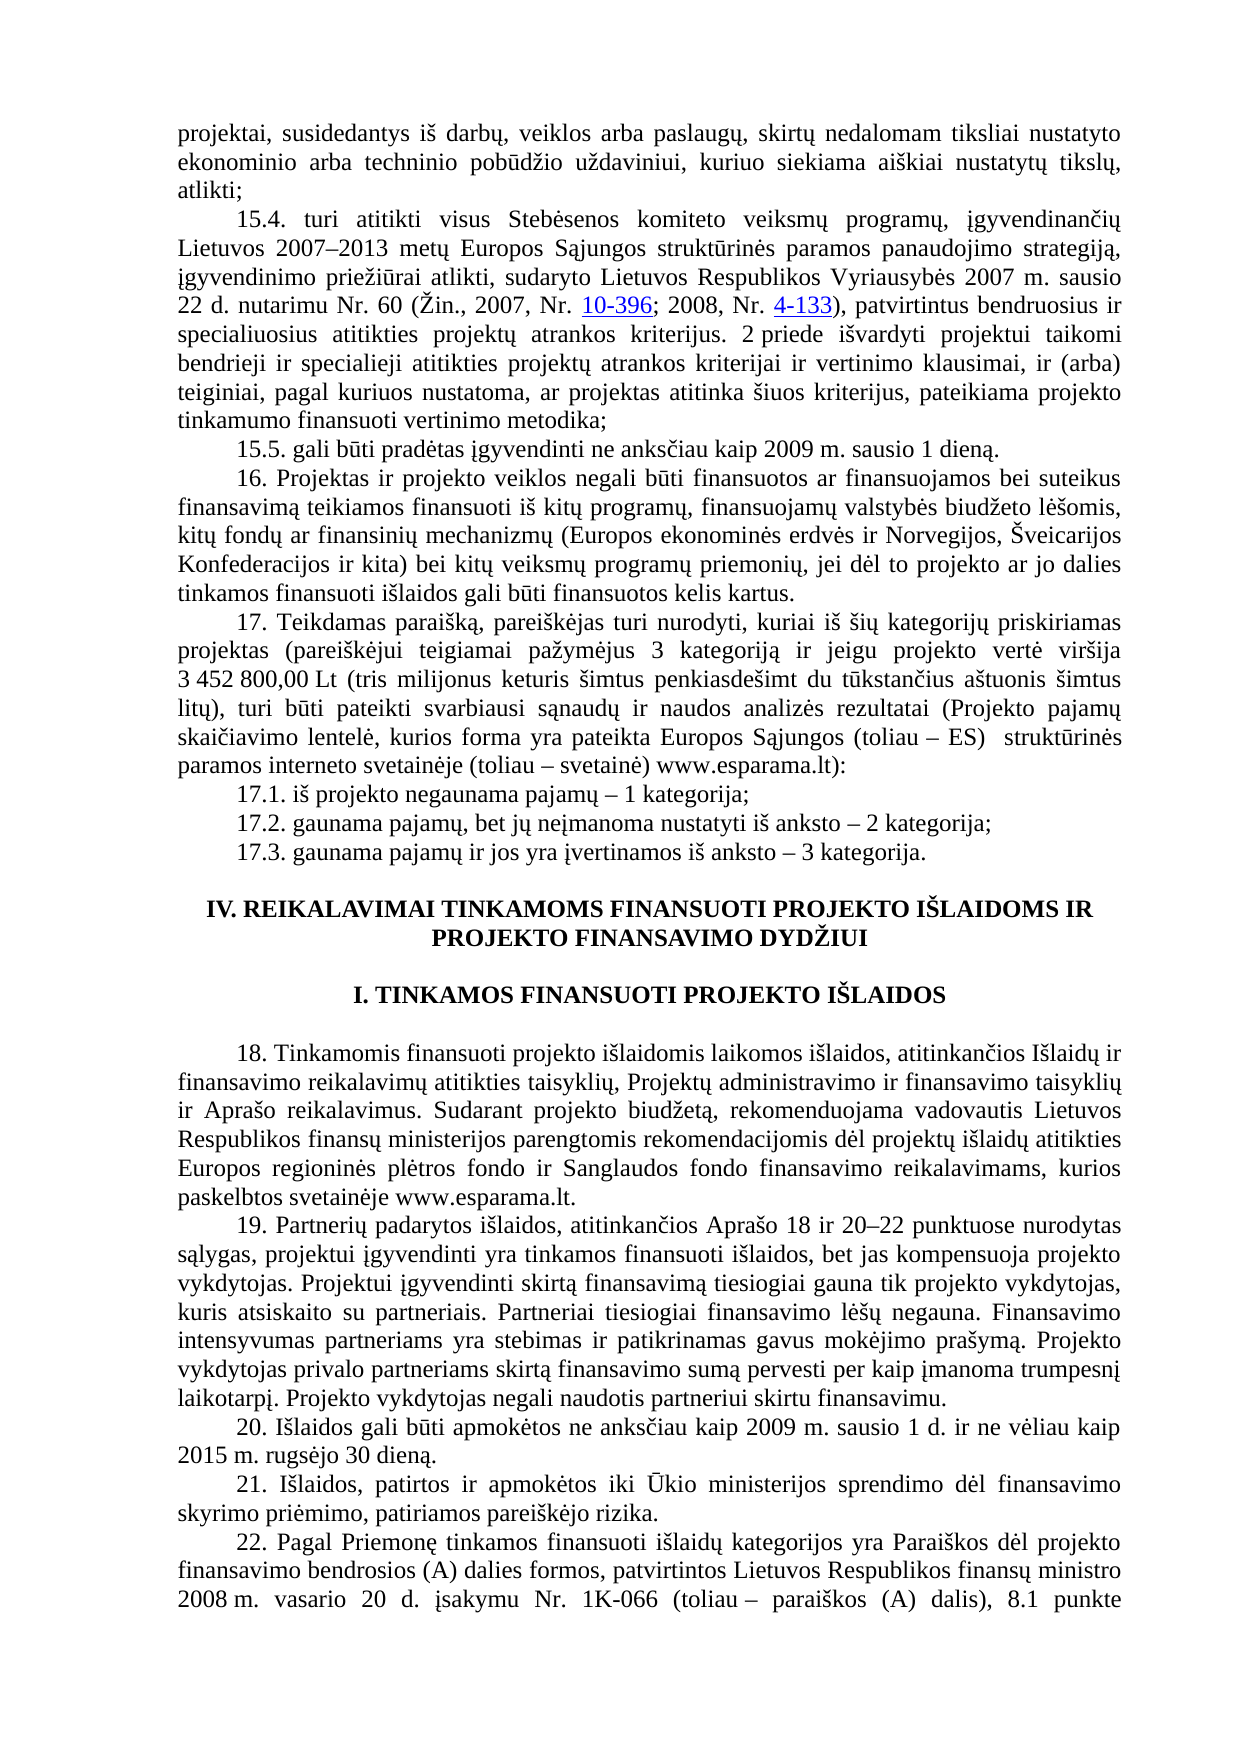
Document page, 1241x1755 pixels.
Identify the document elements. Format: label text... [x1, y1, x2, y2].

text 18. Tinkamomis finansuoti projekto išlaidomis laikomos išlaidos, atitinkančios Išlaidų ir finansavimo reikalavimų atitikties taisyklių, Projektų administravimo ir finansavimo taisyklių ir Aprašo reikalavimus. Sudarant projekto biudžetą, rekomenduojama vadovautis Lietuvos Respublikos finansų ministerijos parengtomis rekomendacijomis dėl projektų išlaidų atitikties Europos regioninės plėtros fondo ir Sanglaudos fondo finansavimo reikalavimams, kurios paskelbtos svetainėje www.esparama.lt. [177, 1038, 1122, 1211]
text 22. Pagal Priemonę tinkamos finansuoti išlaidų kategorijos yra Paraiškos dėl projekto finansavimo bendrosios (A) dalies formos, patvirtintos Lietuvos Respublikos finansų ministro 2008 m. vasario 20 d. įsakymu Nr. 1K-066 (toliau – paraiškos (A) dalis), 8.1 punkte [177, 1527, 1122, 1613]
text 17.1. iš projekto negaunama pajamų – 1 kategorija; [177, 779, 1122, 808]
text I. TINKAMOS FINANSUOTI PROJEKTO IŠLAIDOS [177, 981, 1122, 1009]
text 15.5. gali būti pradėtas įgyvendinti ne anksčiau kaip 2009 m. sausio 1 dieną. [177, 434, 1122, 463]
text 17. Teikdamas paraišką, pareiškėjas turi nurodyti, kuriai iš šių kategorijų priskiriamas projektas (pareiškėjui teigiamai pažymėjus 3 kategoriją ir jeigu projekto vertė viršija 3 452 800,00 Lt (tris milijonus keturis šimtus penkiasdešimt du tūkstančius aštuonis šimtus litų), turi būti pateikti svarbiausi sąnaudų ir naudos analizės rezultatai (Projekto pajamų skaičiavimo lentelė, kurios forma yra pateikta Europos Sąjungos (toliau – ES) struktūrinės paramos interneto svetainėje (toliau – svetainė) www.esparama.lt): [177, 607, 1122, 779]
text 21. Išlaidos, patirtos ir apmokėtos iki Ūkio ministerijos sprendimo dėl finansavimo skyrimo priėmimo, patiriamos pareiškėjo rizika. [177, 1469, 1122, 1527]
text projektai, susidedantys iš darbų, veiklos arba paslaugų, skirtų nedalomam tiksliai nustatyto ekonominio arba techninio pobūdžio uždaviniui, kuriuo siekiama aiškiai nustatytų tikslų, atlikti; [177, 118, 1122, 204]
text 19. Partnerių padarytos išlaidos, atitinkančios Aprašo 18 ir 20–22 punktuose nurodytas sąlygas, projektui įgyvendinti yra tinkamos finansuoti išlaidos, bet jas kompensuoja projekto vykdytojas. Projektui įgyvendinti skirtą finansavimą tiesiogiai gauna tik projekto vykdytojas, kuris atsiskaito su partneriais. Partneriai tiesiogiai finansavimo lėšų negauna. Finansavimo intensyvumas partneriams yra stebimas ir patikrinamas gavus mokėjimo prašymą. Projekto vykdytojas privalo partneriams skirtą finansavimo sumą pervesti per kaip įmanoma trumpesnį laikotarpį. Projekto vykdytojas negali naudotis partneriui skirtu finansavimu. [177, 1211, 1122, 1412]
text 16. Projektas ir projekto veiklos negali būti finansuotos ar finansuojamos bei suteikus finansavimą teikiamos finansuoti iš kitų programų, finansuojamų valstybės biudžeto lėšomis, kitų fondų ar finansinių mechanizmų (Europos ekonominės erdvės ir Norvegijos, Šveicarijos Konfederacijos ir kita) bei kitų veiksmų programų priemonių, jei dėl to projekto ar jo dalies tinkamos finansuoti išlaidos gali būti finansuotos kelis kartus. [177, 463, 1122, 607]
text 17.2. gaunama pajamų, bet jų neįmanoma nustatyti iš anksto – 2 kategorija; [177, 808, 1122, 837]
text 20. Išlaidos gali būti apmokėtos ne anksčiau kaip 2009 m. sausio 1 d. ir ne vėliau kaip 2015 m. rugsėjo 30 dieną. [177, 1412, 1122, 1469]
text 17.3. gaunama pajamų ir jos yra įvertinamos iš anksto – 3 kategorija. [177, 837, 1122, 866]
text 15.4. turi atitikti visus Stebėsenos komiteto veiksmų programų, įgyvendinančių Lietuvos 2007–2013 metų Europos Sąjungos struktūrinės paramos panaudojimo strategiją, įgyvendinimo priežiūrai atlikti, sudaryto Lietuvos Respublikos Vyriausybės 2007 m. sausio 22 d. nutarimu Nr. 60 (Žin., 2007, Nr. 10-396; 2008, Nr. 4-133), patvirtintus bendruosius ir specialiuosius atitikties projektų atrankos kriterijus. 2 priede išvardyti projektui taikomi bendrieji ir specialieji atitikties projektų atrankos kriterijai ir vertinimo klausimai, ir (arba) teiginiai, pagal kuriuos nustatoma, ar projektas atitinka šiuos kriterijus, pateikiama projekto tinkamumo finansuoti vertinimo metodika; [177, 204, 1122, 434]
text IV. REIKALAVIMAI TINKAMOMS FINANSUOTI PROJEKTO IŠLAIDOMS IR PROJEKTO FINANSAVIMO DYDŽIUI [177, 894, 1122, 952]
